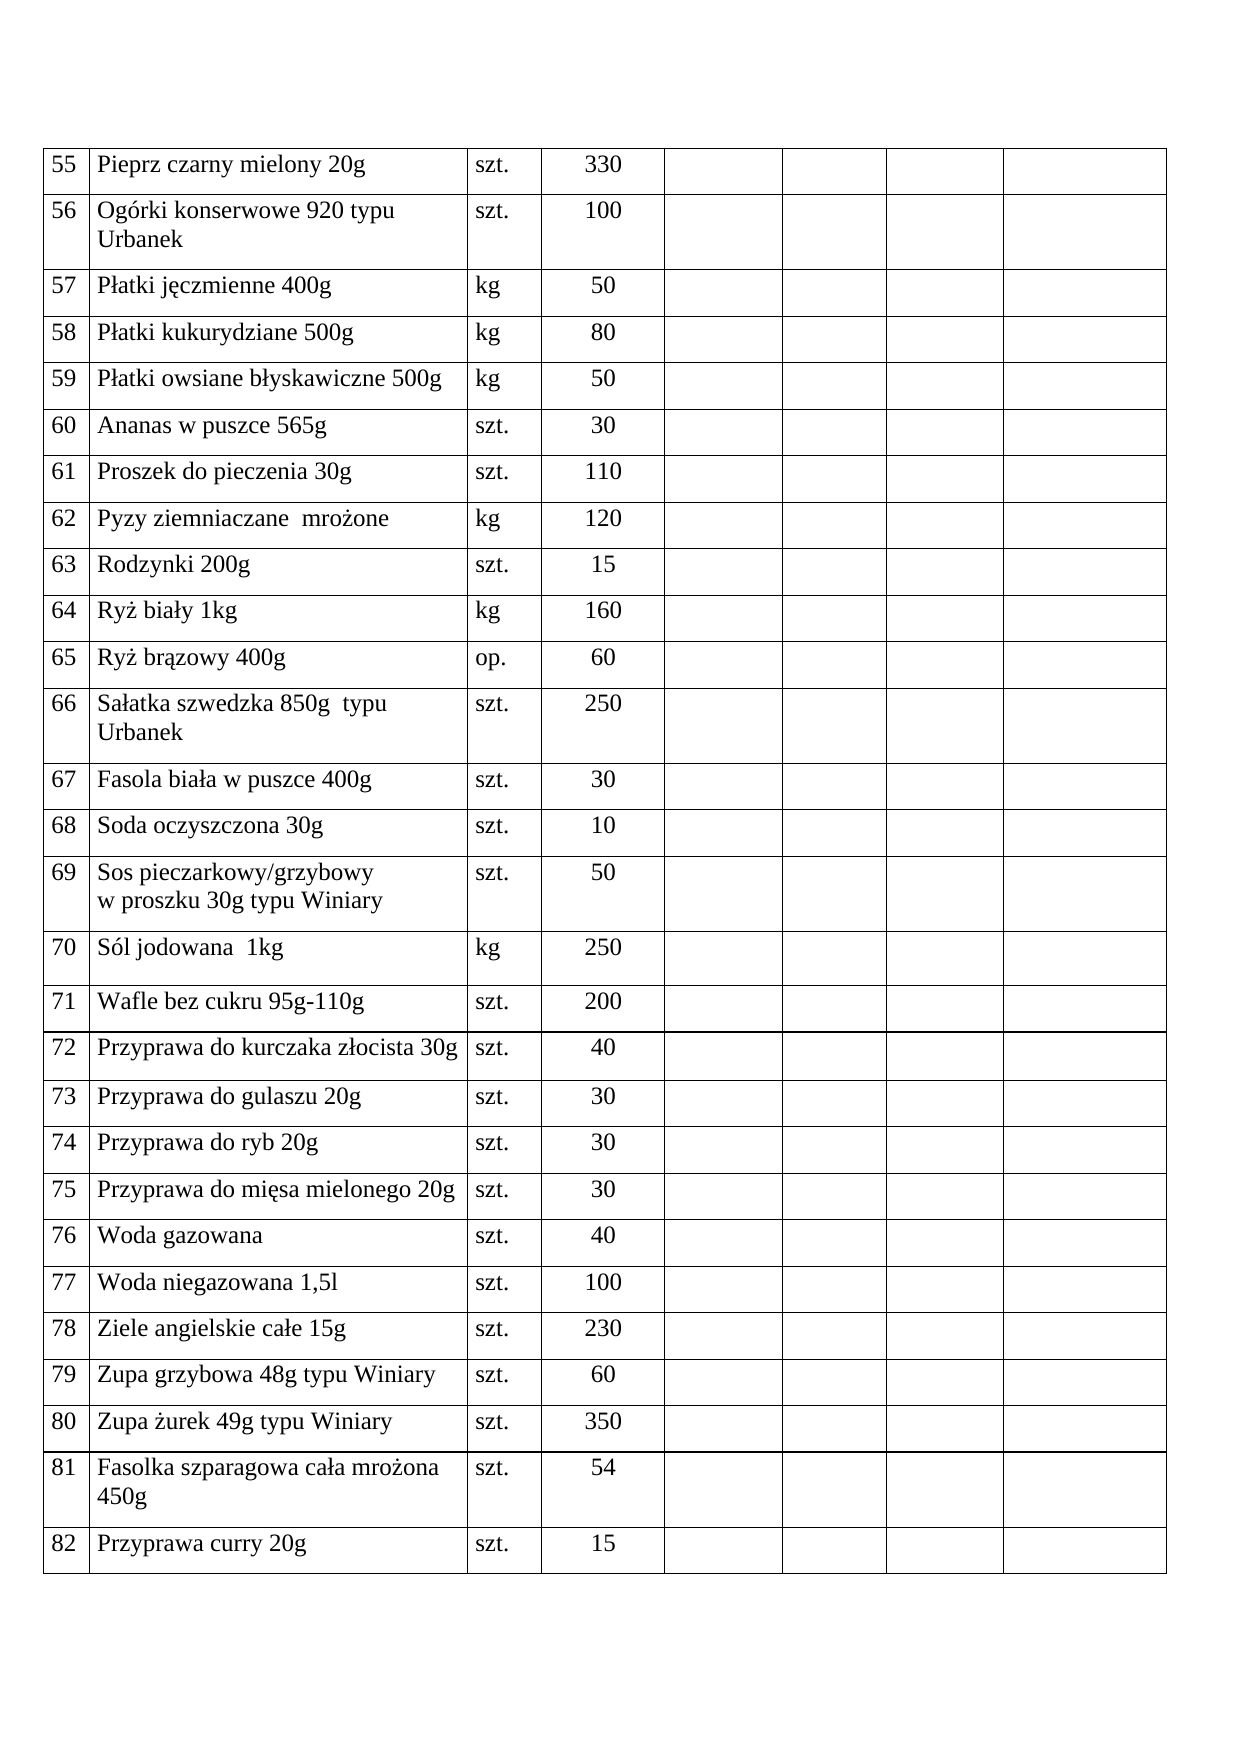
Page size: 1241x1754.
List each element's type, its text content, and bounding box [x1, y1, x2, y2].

table_cell szt. [468, 549, 541, 594]
table_cell [1004, 503, 1166, 548]
table_cell 80 [44, 1406, 89, 1451]
table_cell [887, 810, 1003, 856]
table_cell [783, 363, 886, 409]
table_cell [887, 549, 1003, 594]
table_cell Zupa grzybowa 48g typu Winiary [90, 1360, 467, 1405]
table_cell [783, 1313, 886, 1358]
table_cell [665, 932, 782, 985]
table_cell [1004, 932, 1166, 985]
table_cell [783, 596, 886, 641]
table_cell 30 [542, 1127, 664, 1173]
table_cell 77 [44, 1267, 89, 1312]
table_cell [665, 1033, 782, 1080]
table_cell szt. [468, 456, 541, 502]
table_cell [1004, 764, 1166, 809]
table_cell Sól jodowana 1kg [90, 932, 467, 985]
table_cell 80 [542, 317, 664, 362]
table_cell [887, 149, 1003, 194]
table_cell [887, 1174, 1003, 1219]
table_cell szt. [468, 1081, 541, 1126]
table_cell [1004, 1528, 1166, 1573]
table_cell [887, 596, 1003, 641]
table_cell 120 [542, 503, 664, 548]
table_cell Wafle bez cukru 95g-110g [90, 986, 467, 1031]
table_cell [783, 764, 886, 809]
table_cell Pyzy ziemniaczane mrożone [90, 503, 467, 548]
table_cell Przyprawa do mięsa mielonego 20g [90, 1174, 467, 1219]
table_cell [665, 689, 782, 763]
table_cell Woda niegazowana 1,5l [90, 1267, 467, 1312]
table_cell Fasola biała w puszce 400g [90, 764, 467, 809]
table_cell [887, 857, 1003, 931]
table_cell szt. [468, 1406, 541, 1451]
table_cell 81 [44, 1453, 89, 1527]
table_cell szt. [468, 764, 541, 809]
table_cell 50 [542, 363, 664, 409]
table_cell 30 [542, 764, 664, 809]
table_cell [783, 1360, 886, 1405]
table_cell [887, 503, 1003, 548]
table_cell [783, 810, 886, 856]
table_cell Sałatka szwedzka 850g typu Urbanek [90, 689, 467, 763]
table_cell Ogórki konserwowe 920 typu Urbanek [90, 195, 467, 269]
table_cell Sos pieczarkowy/grzybowy w proszku 30g typu Winiary [90, 857, 467, 931]
table_cell 100 [542, 1267, 664, 1312]
table_cell [665, 1081, 782, 1126]
table_cell [1004, 1406, 1166, 1451]
table_cell [665, 1267, 782, 1312]
table_cell 75 [44, 1174, 89, 1219]
table_cell [665, 549, 782, 594]
table_cell [665, 1453, 782, 1527]
table_cell [665, 195, 782, 269]
table_cell 50 [542, 270, 664, 316]
table_cell [1004, 1360, 1166, 1405]
table_cell [1004, 810, 1166, 856]
table_cell 71 [44, 986, 89, 1031]
table_cell [887, 1081, 1003, 1126]
table_cell [665, 149, 782, 194]
table_cell [887, 317, 1003, 362]
table_cell [1004, 1081, 1166, 1126]
table_cell szt. [468, 986, 541, 1031]
table_cell Fasolka szparagowa cała mrożona 450g [90, 1453, 467, 1527]
table_cell szt. [468, 410, 541, 455]
table_cell 72 [44, 1033, 89, 1080]
table_cell 79 [44, 1360, 89, 1405]
table_cell [783, 689, 886, 763]
table_cell 64 [44, 596, 89, 641]
table_cell 100 [542, 195, 664, 269]
table_cell 69 [44, 857, 89, 931]
table_cell [887, 1033, 1003, 1080]
table_cell Zupa żurek 49g typu Winiary [90, 1406, 467, 1451]
table_cell 250 [542, 932, 664, 985]
table_cell szt. [468, 857, 541, 931]
table_cell [1004, 195, 1166, 269]
table_cell [887, 1528, 1003, 1573]
table_cell [783, 986, 886, 1031]
table_cell szt. [468, 1267, 541, 1312]
table_cell 50 [542, 857, 664, 931]
table_cell Proszek do pieczenia 30g [90, 456, 467, 502]
table_cell Ziele angielskie całe 15g [90, 1313, 467, 1358]
table_cell 68 [44, 810, 89, 856]
table_cell [783, 1528, 886, 1573]
table_cell 78 [44, 1313, 89, 1358]
table_cell kg [468, 317, 541, 362]
table_cell 30 [542, 1174, 664, 1219]
table_cell 58 [44, 317, 89, 362]
table_cell [783, 195, 886, 269]
table_cell [665, 270, 782, 316]
table_cell 66 [44, 689, 89, 763]
table_cell [887, 986, 1003, 1031]
table_cell [783, 1127, 886, 1173]
table_cell op. [468, 642, 541, 687]
table_cell 73 [44, 1081, 89, 1126]
table_cell szt. [468, 689, 541, 763]
table_cell [665, 1528, 782, 1573]
table_cell [665, 810, 782, 856]
table_cell 82 [44, 1528, 89, 1573]
table_cell kg [468, 503, 541, 548]
table_cell szt. [468, 195, 541, 269]
table_cell 160 [542, 596, 664, 641]
table_cell [783, 1081, 886, 1126]
table_cell 74 [44, 1127, 89, 1173]
table_cell [783, 456, 886, 502]
table_cell Ryż brązowy 400g [90, 642, 467, 687]
table_cell [887, 195, 1003, 269]
table_cell [665, 596, 782, 641]
table_cell 30 [542, 1081, 664, 1126]
table_cell [665, 857, 782, 931]
table_cell 59 [44, 363, 89, 409]
table_cell [1004, 549, 1166, 594]
table_cell 60 [542, 642, 664, 687]
table_cell [665, 1313, 782, 1358]
table_cell [665, 1360, 782, 1405]
table_cell [783, 549, 886, 594]
table_cell 10 [542, 810, 664, 856]
table_cell 110 [542, 456, 664, 502]
table_cell 62 [44, 503, 89, 548]
table_cell Soda oczyszczona 30g [90, 810, 467, 856]
table_cell [887, 1453, 1003, 1527]
table_cell Rodzynki 200g [90, 549, 467, 594]
table_cell 56 [44, 195, 89, 269]
table_cell 350 [542, 1406, 664, 1451]
table_cell [665, 1174, 782, 1219]
table_cell [1004, 596, 1166, 641]
table_cell [1004, 363, 1166, 409]
table_cell [887, 764, 1003, 809]
table_cell 15 [542, 1528, 664, 1573]
table_cell 65 [44, 642, 89, 687]
table_cell Ryż biały 1kg [90, 596, 467, 641]
table_cell [665, 410, 782, 455]
table_cell [783, 1220, 886, 1266]
table_cell [665, 764, 782, 809]
table_cell Przyprawa do ryb 20g [90, 1127, 467, 1173]
table_cell 61 [44, 456, 89, 502]
table_cell kg [468, 363, 541, 409]
table_cell [1004, 1127, 1166, 1173]
table_cell [1004, 1313, 1166, 1358]
table_cell Ananas w puszce 565g [90, 410, 467, 455]
table_cell szt. [468, 1174, 541, 1219]
table_cell [665, 1127, 782, 1173]
table_cell 67 [44, 764, 89, 809]
table_cell Przyprawa do gulaszu 20g [90, 1081, 467, 1126]
table_cell Płatki owsiane błyskawiczne 500g [90, 363, 467, 409]
table_cell [887, 642, 1003, 687]
table_cell szt. [468, 1453, 541, 1527]
table_cell Przyprawa curry 20g [90, 1528, 467, 1573]
table_cell [783, 1267, 886, 1312]
table_cell [1004, 1174, 1166, 1219]
table_cell szt. [468, 1528, 541, 1573]
table_cell [887, 1220, 1003, 1266]
table_cell kg [468, 932, 541, 985]
table_cell [783, 1174, 886, 1219]
table_cell 63 [44, 549, 89, 594]
table_cell 60 [44, 410, 89, 455]
table_cell [665, 1220, 782, 1266]
table_cell [665, 642, 782, 687]
table_cell [887, 270, 1003, 316]
table_cell [1004, 410, 1166, 455]
table_cell Płatki jęczmienne 400g [90, 270, 467, 316]
table_cell [1004, 1220, 1166, 1266]
table_cell [1004, 642, 1166, 687]
table_cell [887, 689, 1003, 763]
table_cell [783, 317, 886, 362]
table_cell [783, 1453, 886, 1527]
table_cell [887, 1267, 1003, 1312]
table_cell [887, 1127, 1003, 1173]
table_cell szt. [468, 1360, 541, 1405]
table_cell [665, 456, 782, 502]
table_cell 40 [542, 1033, 664, 1080]
table_cell [783, 932, 886, 985]
table_cell [1004, 986, 1166, 1031]
table_cell szt. [468, 1220, 541, 1266]
table_cell [887, 1360, 1003, 1405]
table_cell Woda gazowana [90, 1220, 467, 1266]
table_cell [1004, 1033, 1166, 1080]
table_cell [1004, 1453, 1166, 1527]
table_cell [887, 410, 1003, 455]
table_cell [1004, 1267, 1166, 1312]
table_cell 60 [542, 1360, 664, 1405]
table_cell [665, 503, 782, 548]
table_cell 70 [44, 932, 89, 985]
table_cell [783, 642, 886, 687]
table_cell [1004, 857, 1166, 931]
table_cell [1004, 270, 1166, 316]
table_cell 55 [44, 149, 89, 194]
table_cell 40 [542, 1220, 664, 1266]
table_cell szt. [468, 1033, 541, 1080]
table_cell [1004, 149, 1166, 194]
table_cell 330 [542, 149, 664, 194]
table_cell [887, 363, 1003, 409]
table_cell szt. [468, 810, 541, 856]
table_cell Przyprawa do kurczaka złocista 30g [90, 1033, 467, 1080]
table_cell [783, 149, 886, 194]
table_cell szt. [468, 149, 541, 194]
table_cell [887, 456, 1003, 502]
table_cell [1004, 689, 1166, 763]
table_cell 57 [44, 270, 89, 316]
table_cell [1004, 456, 1166, 502]
table_cell [887, 932, 1003, 985]
table_cell 54 [542, 1453, 664, 1527]
table_cell 250 [542, 689, 664, 763]
table_cell 15 [542, 549, 664, 594]
table_cell [783, 857, 886, 931]
table_cell [887, 1313, 1003, 1358]
table_cell [665, 317, 782, 362]
table_cell [1004, 317, 1166, 362]
table_cell 200 [542, 986, 664, 1031]
table_cell Pieprz czarny mielony 20g [90, 149, 467, 194]
table_cell [665, 986, 782, 1031]
table_cell [665, 363, 782, 409]
table_cell 230 [542, 1313, 664, 1358]
table_cell 76 [44, 1220, 89, 1266]
table_cell szt. [468, 1313, 541, 1358]
table_cell kg [468, 270, 541, 316]
table_cell [783, 503, 886, 548]
table_cell [783, 1406, 886, 1451]
table_cell Płatki kukurydziane 500g [90, 317, 467, 362]
table_cell [783, 1033, 886, 1080]
table_cell [783, 410, 886, 455]
table_cell [665, 1406, 782, 1451]
table_cell [887, 1406, 1003, 1451]
table_cell [783, 270, 886, 316]
table_cell szt. [468, 1127, 541, 1173]
table_cell kg [468, 596, 541, 641]
table_cell 30 [542, 410, 664, 455]
